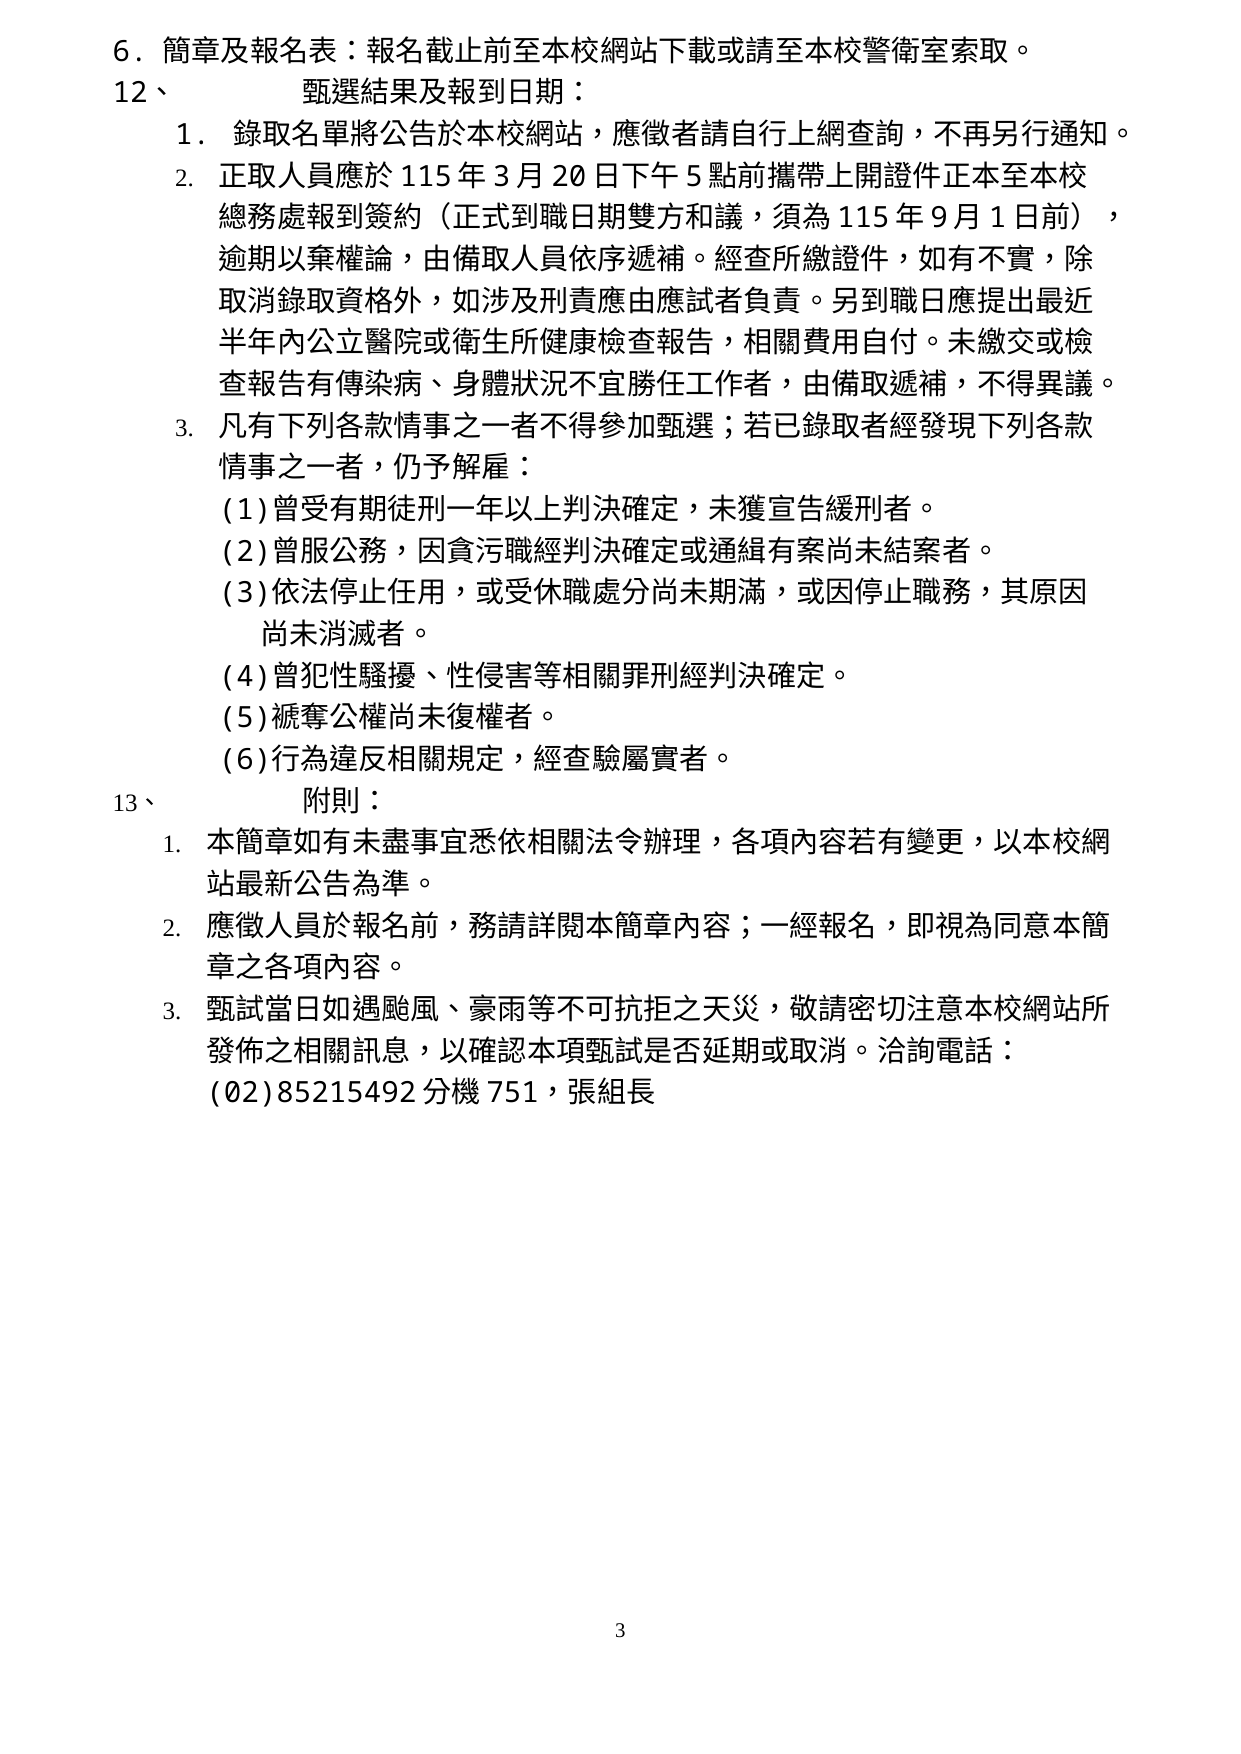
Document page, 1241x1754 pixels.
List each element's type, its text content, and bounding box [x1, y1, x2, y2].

list 本簡章如有未盡事宜悉依相關法令辦理，各項內容若有變更，以本校網站最新公告為準。 [162, 819, 1116, 903]
list 甄選結果及報到日期： [112, 69, 1116, 111]
text (5)褫奪公權尚未復權者。 [218, 694, 1116, 736]
list 凡有下列各款情事之一者不得參加甄選；若已錄取者經發現下列各款情事之一者，仍予解雇： [175, 403, 1116, 486]
list 錄取名單將公告於本校網站，應徵者請自行上網查詢，不再另行通知。 [175, 111, 1116, 153]
text (2)曾服公務，因貪污職經判決確定或通緝有案尚未結案者。 [218, 528, 1116, 569]
list 甄試當日如遇颱風、豪雨等不可抗拒之天災，敬請密切注意本校網站所發佈之相關訊息，以確認本項甄試是否延期或取消。洽詢電話：(02)85215492分機751，張組長 [162, 986, 1116, 1111]
list 簡章及報名表：報名截止前至本校網站下載或請至本校警衛室索取。 [112, 28, 1116, 69]
text (1)曾受有期徒刑一年以上判決確定，未獲宣告緩刑者。 [218, 486, 1116, 528]
text (4)曾犯性騷擾、性侵害等相關罪刑經判決確定。 [218, 653, 1116, 694]
text (6)行為違反相關規定，經查驗屬實者。 [218, 736, 1116, 778]
list 正取人員應於115年3月20日下午5點前攜帶上開證件正本至本校總務處報到簽約（正式到職日期雙方和議，須為115年9月1日前），逾期以棄權論，由備取人員依序遞補。經查所繳證件，如有不實，除取消錄取資格外，如涉及刑責應由應試者負責。另到職日應提出最近半年內公立醫院或衛生所健康檢查報告，相關費用自付。未繳交或檢查報告有傳染病、身體狀況不宜勝任工作者，由備取遞補，不得異議。 [175, 153, 1116, 403]
list 附則： [112, 778, 1116, 819]
list 應徵人員於報名前，務請詳閱本簡章內容；一經報名，即視為同意本簡章之各項內容。 [162, 903, 1116, 986]
text (3)依法停止任用，或受休職處分尚未期滿，或因停止職務，其原因尚未消滅者。 [218, 569, 1116, 653]
